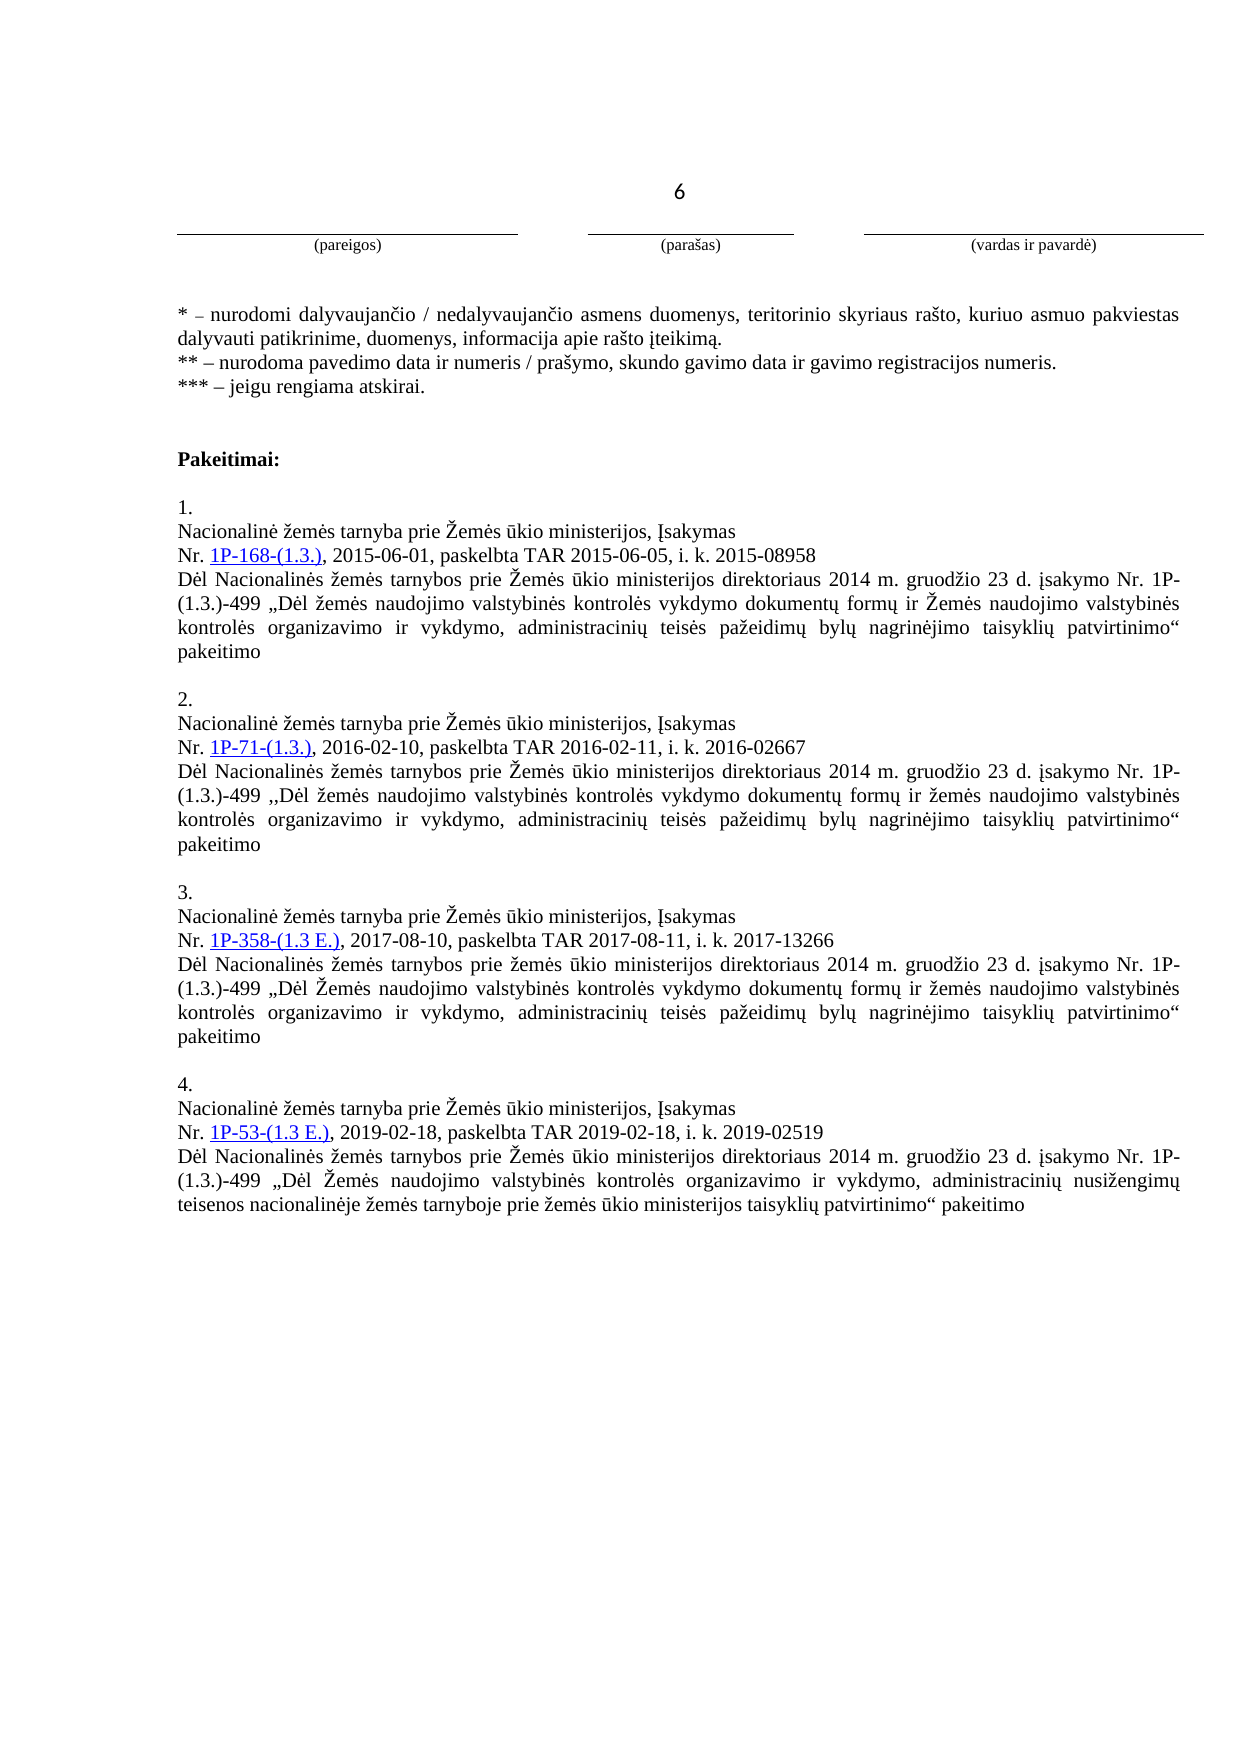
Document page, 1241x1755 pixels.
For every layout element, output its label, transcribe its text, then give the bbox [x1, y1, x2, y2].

text ** – nurodoma pavedimo data ir numeris / prašymo, skundo gavimo data ir gavimo registracijos numeris. [177, 350, 1181, 374]
text Dėl Nacionalinės žemės tarnybos prie Žemės ūkio ministerijos direktoriaus 2014 m. gruodžio 23 d. įsakymo Nr. 1P-(1.3.)-499 „Dėl Žemės naudojimo valstybinės kontrolės organizavimo ir vykdymo, administracinių nusižengimų teisenos nacionalinėje žemės tarnyboje prie žemės ūkio ministerijos taisyklių patvirtinimo“ pakeitimo [177, 1144, 1181, 1216]
text Nacionalinė žemės tarnyba prie Žemės ūkio ministerijos, Įsakymas [177, 519, 1181, 543]
text 3. [177, 879, 1181, 904]
text Nacionalinė žemės tarnyba prie Žemės ūkio ministerijos, Įsakymas [177, 711, 1181, 735]
table_cell [794, 234, 864, 254]
text Nacionalinė žemės tarnyba prie Žemės ūkio ministerijos, Įsakymas [177, 904, 1181, 928]
text Nr. 1P-358-(1.3 E.), 2017-08-10, paskelbta TAR 2017-08-11, i. k. 2017-13266 [177, 928, 1181, 952]
text Pakeitimai: [177, 446, 1181, 471]
text Dėl Nacionalinės žemės tarnybos prie Žemės ūkio ministerijos direktoriaus 2014 m. gruodžio 23 d. įsakymo Nr. 1P-(1.3.)-499 ,,Dėl žemės naudojimo valstybinės kontrolės vykdymo dokumentų formų ir žemės naudojimo valstybinės kontrolės organizavimo ir vykdymo, administracinių teisės pažeidimų bylų nagrinėjimo taisyklių patvirtinimo“ pakeitimo [177, 759, 1181, 856]
text Nr. 1P-53-(1.3 E.), 2019-02-18, paskelbta TAR 2019-02-18, i. k. 2019-02519 [177, 1120, 1181, 1144]
text Dėl Nacionalinės žemės tarnybos prie žemės ūkio ministerijos direktoriaus 2014 m. gruodžio 23 d. įsakymo Nr. 1P-(1.3.)-499 „Dėl Žemės naudojimo valstybinės kontrolės vykdymo dokumentų formų ir žemės naudojimo valstybinės kontrolės organizavimo ir vykdymo, administracinių teisės pažeidimų bylų nagrinėjimo taisyklių patvirtinimo“ pakeitimo [177, 952, 1181, 1048]
text *** – jeigu rengiama atskirai. [177, 374, 1181, 398]
text 2. [177, 687, 1181, 711]
text Nr. 1P-168-(1.3.), 2015-06-01, paskelbta TAR 2015-06-05, i. k. 2015-08958 [177, 543, 1181, 567]
table_cell [518, 234, 587, 254]
table_cell (pareigos) [177, 235, 518, 254]
table_cell (vardas ir pavardė) [864, 235, 1204, 254]
text 1. [177, 494, 1181, 519]
text 4. [177, 1072, 1181, 1096]
table_cell (parašas) [588, 235, 794, 254]
text Nacionalinė žemės tarnyba prie Žemės ūkio ministerijos, Įsakymas [177, 1096, 1181, 1120]
text Nr. 1P-71-(1.3.), 2016-02-10, paskelbta TAR 2016-02-11, i. k. 2016-02667 [177, 735, 1181, 759]
text Dėl Nacionalinės žemės tarnybos prie Žemės ūkio ministerijos direktoriaus 2014 m. gruodžio 23 d. įsakymo Nr. 1P-(1.3.)-499 „Dėl žemės naudojimo valstybinės kontrolės vykdymo dokumentų formų ir Žemės naudojimo valstybinės kontrolės organizavimo ir vykdymo, administracinių teisės pažeidimų bylų nagrinėjimo taisyklių patvirtinimo“ pakeitimo [177, 567, 1181, 663]
text * – nurodomi dalyvaujančio / nedalyvaujančio asmens duomenys, teritorinio skyriaus rašto, kuriuo asmuo pakviestas dalyvauti patikrinime, duomenys, informacija apie rašto įteikimą. [177, 302, 1181, 350]
